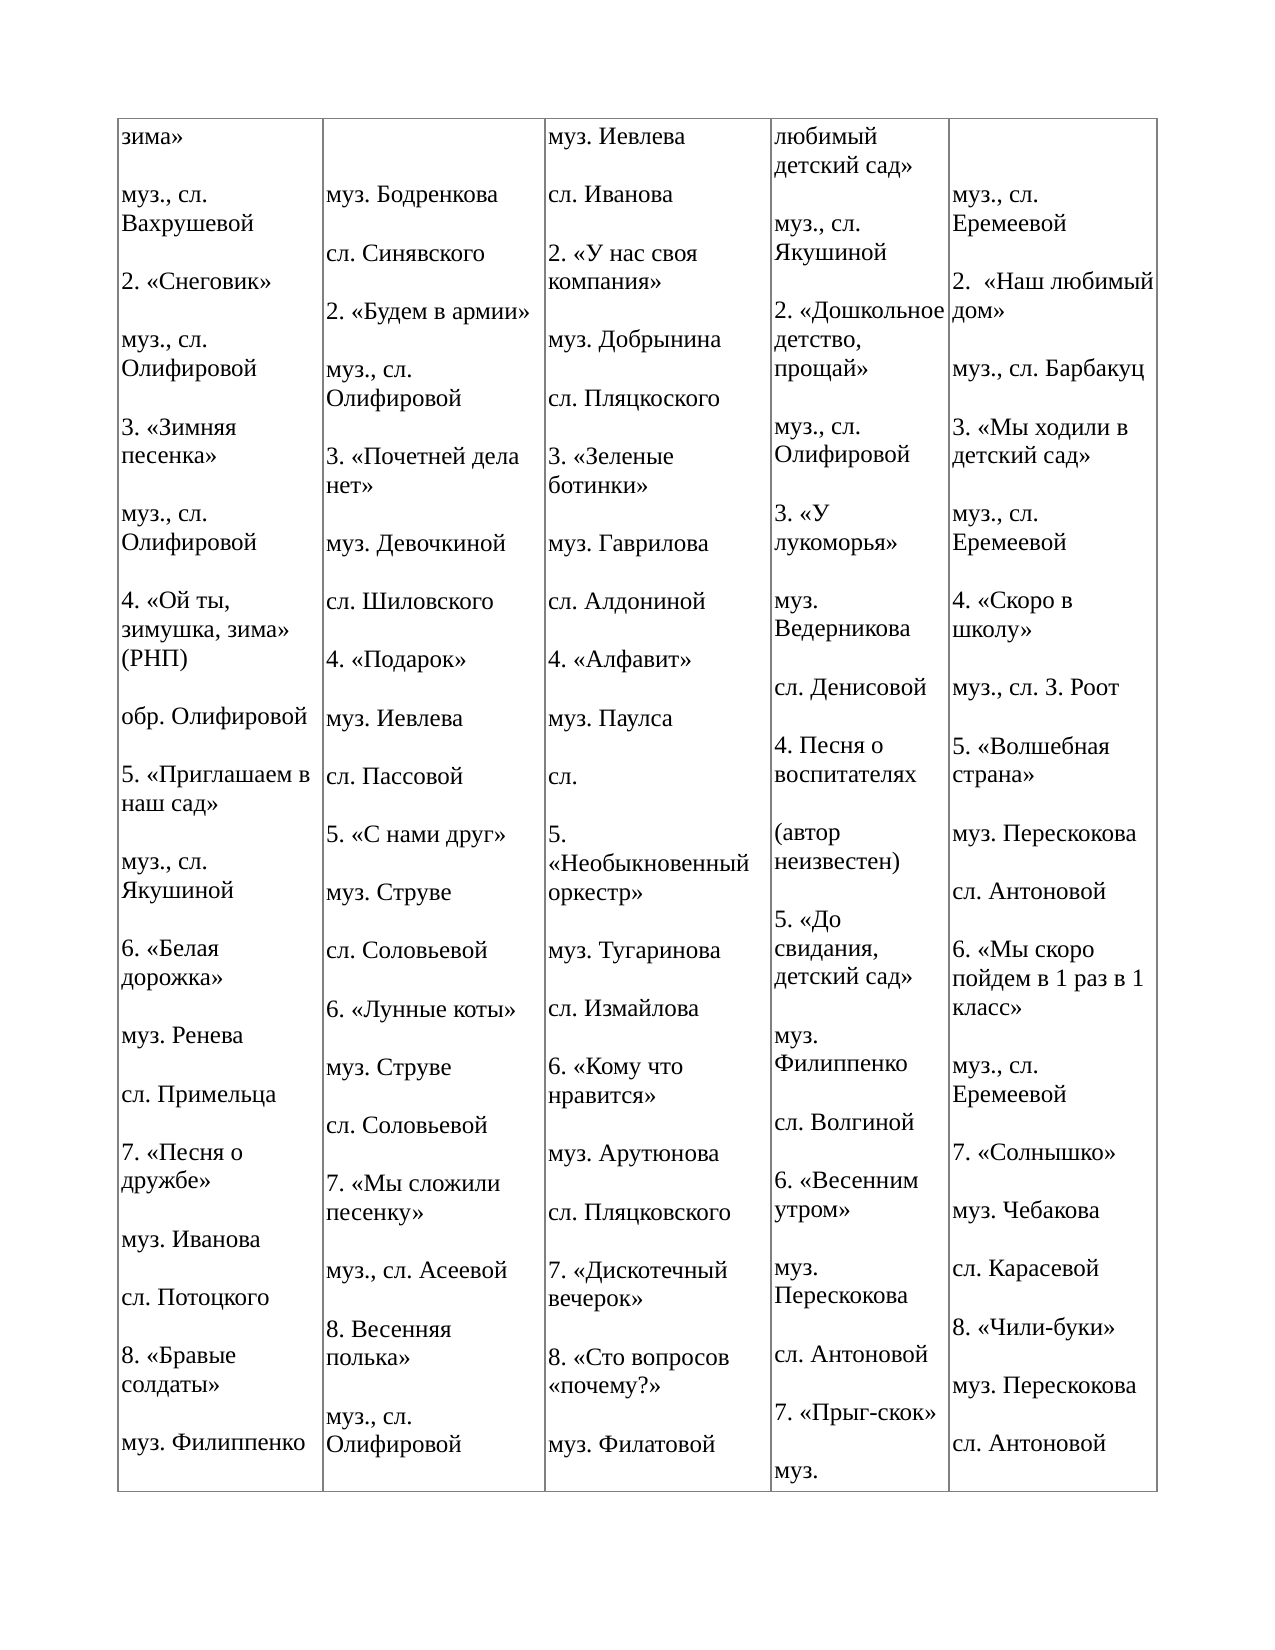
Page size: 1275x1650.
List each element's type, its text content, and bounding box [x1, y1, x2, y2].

table_cell зима» муз., сл. Вахрушевой 2. «Снеговик» муз., сл. Олифировой 3. «Зимняя песенка» муз., сл. Олифировой 4. «Ой ты, зимушка, зима» (РНП) обр. Олифировой 5. «Приглашаем в наш сад» муз., сл. Якушиной 6. «Белая дорожка» муз. Ренева сл. Примельца 7. «Песня о дружбе» муз. Иванова сл. Потоцкого 8. «Бравые солдаты» муз. Филиппенко [119, 119, 322, 1491]
table_cell любимый детский сад» муз., сл. Якушиной 2. «Дошкольное детство, прощай» муз., сл. Олифировой 3. «У лукоморья» муз. Ведерникова сл. Денисовой 4. Песня о воспитателях (автор неизвестен) 5. «До свидания, детский сад» муз. Филиппенко сл. Волгиной 6. «Весенним утром» муз. Перескокова сл. Антоновой 7. «Прыг-скок» муз. [772, 119, 948, 1491]
table_cell муз. Бодренкова сл. Синявского 2. «Будем в армии» муз., сл. Олифировой 3. «Почетней дела нет» муз. Девочкиной сл. Шиловского 4. «Подарок» муз. Иевлева сл. Пассовой 5. «С нами друг» муз. Струве сл. Соловьевой 6. «Лунные коты» муз. Струве сл. Соловьевой 7. «Мы сложили песенку» муз., сл. Асеевой 8. Весенняя полька» муз., сл. Олифировой [324, 119, 544, 1491]
table_cell муз. Иевлева сл. Иванова 2. «У нас своя компания» муз. Добрынина сл. Пляцкоского 3. «Зеленые ботинки» муз. Гаврилова сл. Алдониной 4. «Алфавит» муз. Паулса сл. 5. «Необыкновенный оркестр» муз. Тугаринова сл. Измайлова 6. «Кому что нравится» муз. Арутюнова сл. Пляцковского 7. «Дискотечный вечерок» 8. «Сто вопросов «почему?» муз. Филатовой [546, 119, 770, 1491]
table_cell муз., сл. Еремеевой 2. «Наш любимый дом» муз., сл. Барбакуц 3. «Мы ходили в детский сад» муз., сл. Еремеевой 4. «Скоро в школу» муз., сл. З. Роот 5. «Волшебная страна» муз. Перескокова сл. Антоновой 6. «Мы скоро пойдем в 1 раз в 1 класс» муз., сл. Еремеевой 7. «Солнышко» муз. Чебакова сл. Карасевой 8. «Чили-буки» муз. Перескокова сл. Антоновой [950, 119, 1156, 1491]
